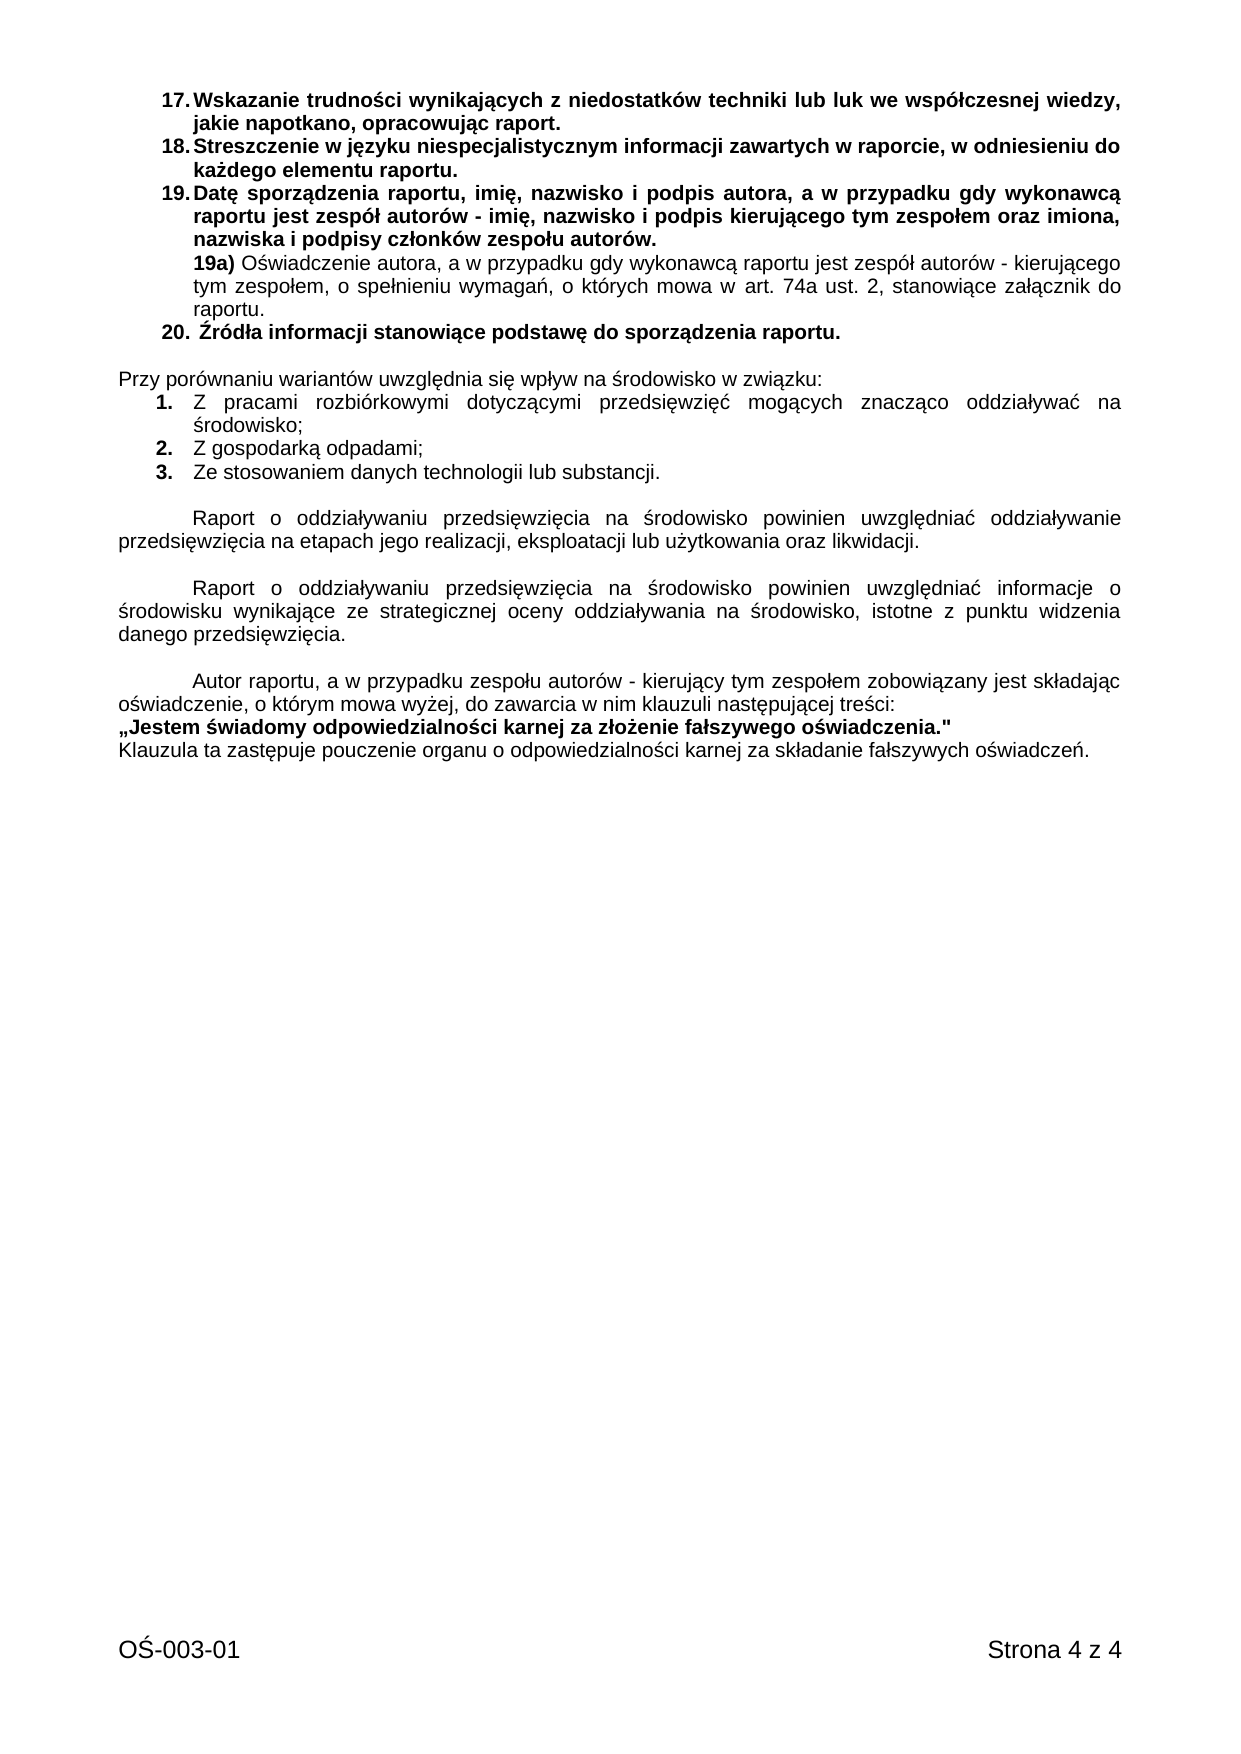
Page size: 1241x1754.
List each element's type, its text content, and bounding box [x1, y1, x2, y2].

text Raport o oddziaływaniu przedsięwzięcia na środowisko powinien uwzględniać informacje o środowisku wynikające ze strategicznej oceny oddziaływania na środowisko, istotne z punktu widzenia danego przedsięwzięcia. [118, 576, 1122, 646]
list Z pracami rozbiórkowymi dotyczącymi przedsięwzięć mogących znacząco oddziaływać na środowisko; [156, 391, 1122, 437]
text Klauzula ta zastępuje pouczenie organu o odpowiedzialności karnej za składanie fałszywych oświadczeń. [118, 739, 1122, 762]
list Ze stosowaniem danych technologii lub substancji. [156, 460, 1122, 483]
text Przy porównaniu wariantów uwzględnia się wpływ na środowisko w związku: [118, 367, 1122, 391]
text Raport o oddziaływaniu przedsięwzięcia na środowisko powinien uwzględniać oddziaływanie przedsięwzięcia na etapach jego realizacji, eksploatacji lub użytkowania oraz likwidacji. [118, 507, 1122, 553]
text „Jestem świadomy odpowiedzialności karnej za złożenie fałszywego oświadczenia." [118, 716, 1122, 739]
list Źródła informacji stanowiące podstawę do sporządzenia raportu. [156, 321, 1122, 344]
list Datę sporządzenia raportu, imię, nazwisko i podpis autora, a w przypadku gdy wykonawcą raportu jest zespół autorów - imię, nazwisko i podpis kierującego tym zespołem oraz imiona, nazwiska i podpisy członków zespołu autorów. [156, 181, 1122, 251]
list 19a) Oświadczenie autora, a w przypadku gdy wykonawcą raportu jest zespół autorów - kierującego tym zespołem, o spełnieniu wymagań, o których mowa w art. 74a ust. 2, stanowiące załącznik do raportu. [156, 251, 1122, 321]
list Z gospodarką odpadami; [156, 437, 1122, 460]
list Streszczenie w języku niespecjalistycznym informacji zawartych w raporcie, w odniesieniu do każdego elementu raportu. [156, 135, 1122, 181]
text Autor raportu, a w przypadku zespołu autorów - kierujący tym zespołem zobowiązany jest składając oświadczenie, o którym mowa wyżej, do zawarcia w nim klauzuli następującej treści: [118, 669, 1122, 716]
list Wskazanie trudności wynikających z niedostatków techniki lub luk we współczesnej wiedzy, jakie napotkano, opracowując raport. [156, 88, 1122, 135]
